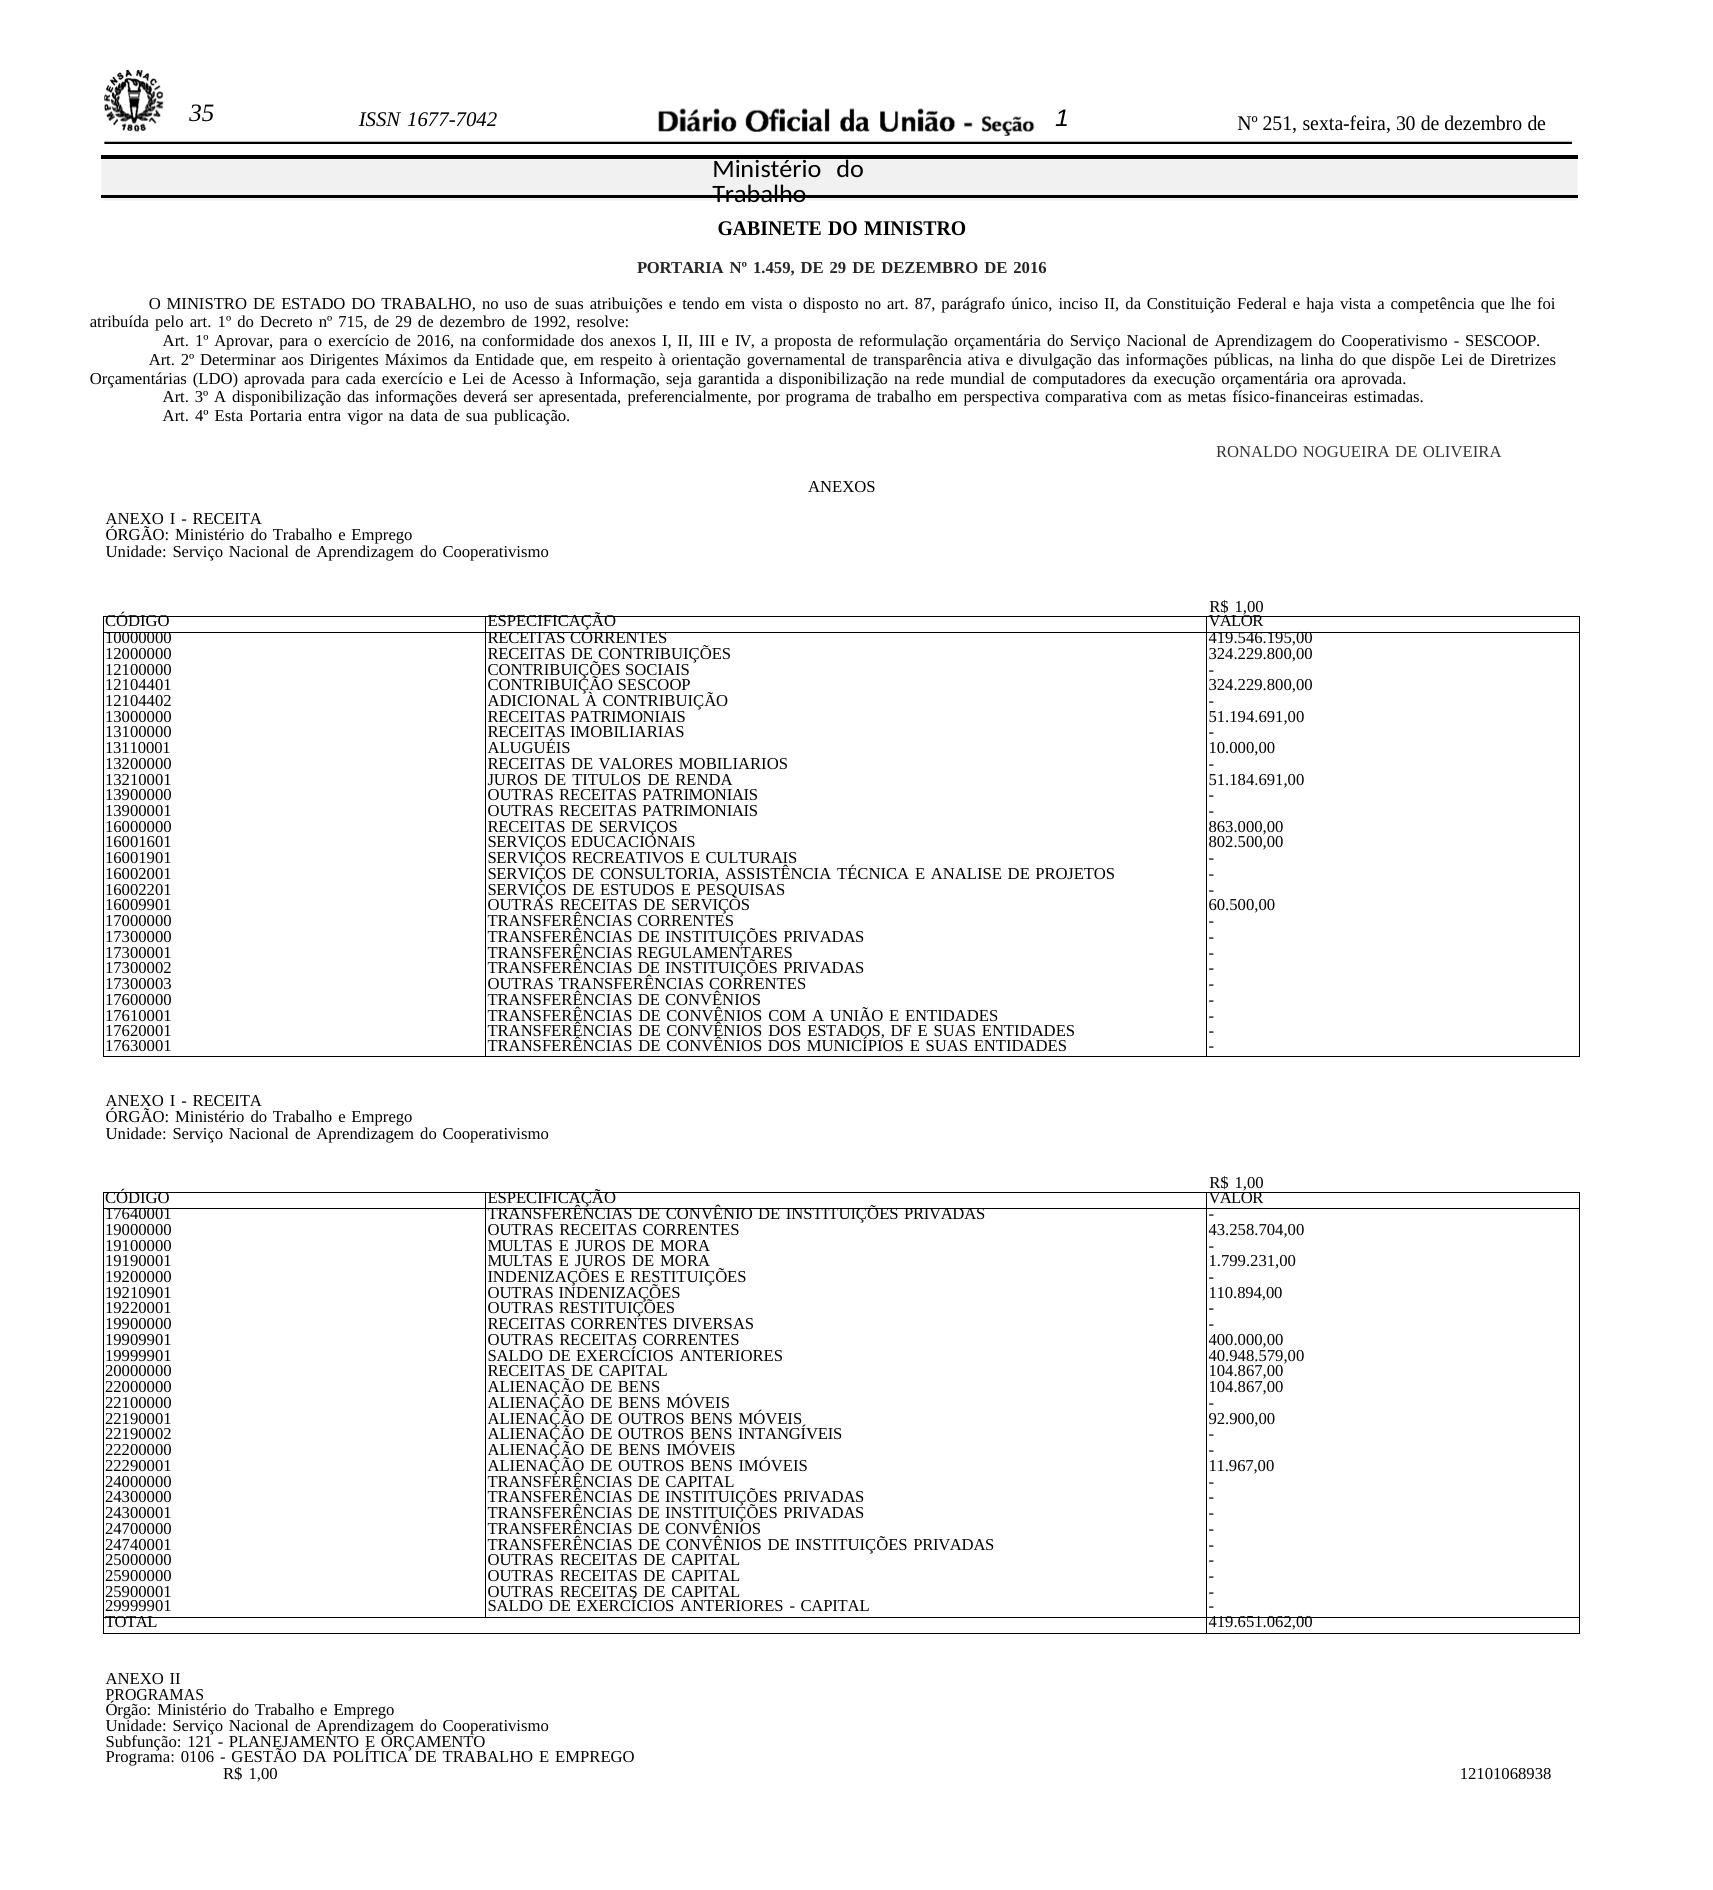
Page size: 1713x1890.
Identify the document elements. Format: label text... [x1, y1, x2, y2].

table_cell 13000000 [104, 711, 485, 727]
table_cell 51.194.691,00 [1207, 711, 1579, 727]
table_cell - [1207, 963, 1579, 978]
table_cell - [1207, 790, 1579, 805]
table_cell ALIENAÇÃO DE BENS [486, 1381, 1206, 1397]
table_cell 863.000,00 [1207, 821, 1579, 837]
table_cell 17600000 [104, 994, 485, 1010]
table_cell SALDO DE EXERCÍCIOS ANTERIORES [486, 1350, 1206, 1366]
table_cell TRANSFERÊNCIAS DE CONVÊNIOS DOS ESTADOS, DF E SUAS ENTIDADES [486, 1026, 1206, 1041]
table_cell - [1207, 1523, 1579, 1539]
table_cell INDENIZAÇÕES E RESTITUIÇÕES [486, 1271, 1206, 1287]
table_cell 25900001 [104, 1586, 485, 1602]
text ÓRGÃO: Ministério do Trabalho e Emprego [105, 528, 552, 544]
text Art. 2º Determinar aos Dirigentes Máximos da Entidade que, em respeito à orientação governamental de transparência ativa e divulgação das informações públicas, na linha do que dispõe Lei de Diretrizes Orçamentárias (LDO) aprovada para cada exercício e Lei de Acesso à Informação, seja garantida a disponibilização na rede mundial de computadores da execução orçamentária ora aprovada. [89, 350, 1594, 388]
table_cell ALIENAÇÃO DE OUTROS BENS MÓVEIS [486, 1413, 1206, 1429]
table_cell - [1207, 1539, 1579, 1554]
table_cell RECEITAS CORRENTES [486, 633, 1206, 648]
table_cell TRANSFERÊNCIAS DE CONVÊNIOS DOS MUNICÍPIOS E SUAS ENTIDADES [486, 1041, 1206, 1056]
table_cell 19220001 [104, 1303, 485, 1318]
table_cell 24740001 [104, 1539, 485, 1554]
table_cell 12104401 [104, 680, 485, 695]
table_cell - [1207, 947, 1579, 963]
table_cell 29999901 [104, 1602, 485, 1617]
table_cell TRANSFERÊNCIAS DE CONVÊNIO DE INSTITUIÇÕES PRIVADAS [486, 1209, 1206, 1224]
table_cell - [1207, 727, 1579, 742]
text Unidade: Serviço Nacional de Aprendizagem do Cooperativismo [105, 544, 552, 561]
text ÓRGÃO: Ministério do Trabalho e Emprego [105, 1110, 552, 1126]
table_cell 19900000 [104, 1319, 485, 1334]
subtitle PORTARIA Nº 1.459, DE 29 DE DEZEMBRO DE 2016 [635, 258, 1049, 277]
table_cell 12000000 [104, 648, 485, 664]
table_cell RECEITAS DE CAPITAL [486, 1366, 1206, 1381]
table_cell SALDO DE EXERCÍCIOS ANTERIORES - CAPITAL [486, 1602, 1206, 1617]
table_cell - [1207, 1026, 1579, 1041]
text Programa: 0106 - GESTÃO DA POLÍTICA DE TRABALHO E EMPREGO [105, 1751, 1594, 1765]
text Art. 3º A disponibilização das informações deverá ser apresentada, preferencialmente, por programa de trabalho em perspectiva comparativa com as metas físico-financeiras estimadas. Art. 4º Esta Portaria entra vigor na data de sua publicação. [162, 388, 1448, 425]
table_cell OUTRAS RECEITAS DE CAPITAL [486, 1570, 1206, 1586]
table_cell - [1207, 868, 1579, 884]
table_cell ALIENAÇÃO DE OUTROS BENS INTANGÍVEIS [486, 1429, 1206, 1444]
table_cell 24300000 [104, 1492, 485, 1507]
table_cell 19210901 [104, 1287, 485, 1303]
table_cell - [1207, 664, 1579, 679]
table_cell TRANSFERÊNCIAS DE INSTITUIÇÕES PRIVADAS [486, 1507, 1206, 1523]
table_header CÓDIGO [104, 617, 485, 631]
table_cell 19190001 [104, 1256, 485, 1271]
table_cell 802.500,00 [1207, 837, 1579, 852]
table_cell - [1207, 1319, 1579, 1334]
table_cell 22190002 [104, 1429, 485, 1444]
table_cell SERVIÇOS DE CONSULTORIA, ASSISTÊNCIA TÉCNICA E ANALISE DE PROJETOS [486, 868, 1206, 884]
table_cell 24000000 [104, 1476, 485, 1492]
table_cell 17630001 [104, 1041, 485, 1056]
table_cell - [1207, 931, 1579, 947]
text ANEXO II PROGRAMAS [105, 1672, 277, 1703]
table_cell 16001601 [104, 837, 485, 852]
table_cell 24300001 [104, 1507, 485, 1523]
table_cell SERVIÇOS DE ESTUDOS E PESQUISAS [486, 884, 1206, 900]
table_cell OUTRAS RECEITAS DE SERVIÇOS [486, 900, 1206, 915]
table_cell TRANSFERÊNCIAS DE CONVÊNIOS DE INSTITUIÇÕES PRIVADAS [486, 1539, 1206, 1554]
table_cell RECEITAS DE CONTRIBUIÇÕES [486, 648, 1206, 664]
table_cell OUTRAS RECEITAS CORRENTES [486, 1334, 1206, 1350]
table_cell 17000000 [104, 915, 485, 931]
table_header ESPECIFICAÇÃO [486, 1193, 1206, 1208]
table_cell 13210001 [104, 774, 485, 789]
table_cell 16001901 [104, 853, 485, 868]
table_cell 22190001 [104, 1413, 485, 1429]
text GABINETE DO MINISTRO [635, 216, 1049, 240]
table_cell 92.900,00 [1207, 1413, 1579, 1429]
table_cell 19999901 [104, 1350, 485, 1366]
table_cell CONTRIBUIÇÕES SOCIAIS [486, 664, 1206, 679]
text ANEXOS [635, 477, 1049, 496]
table_cell 324.229.800,00 [1207, 648, 1579, 664]
table_cell MULTAS E JUROS DE MORA [486, 1240, 1206, 1256]
table_cell 17300000 [104, 931, 485, 947]
table_cell 19000000 [104, 1224, 485, 1240]
table_cell CONTRIBUIÇÃO SESCOOP [486, 680, 1206, 695]
text ANEXO I - RECEITA [105, 1093, 552, 1110]
table_cell RECEITAS PATRIMONIAIS [486, 711, 1206, 727]
table_cell - [1207, 1570, 1579, 1586]
table_cell 19100000 [104, 1240, 485, 1256]
table_cell 24700000 [104, 1523, 485, 1539]
table_cell 22290001 [104, 1460, 485, 1476]
table_header VALOR [1207, 617, 1579, 631]
table_cell 20000000 [104, 1366, 485, 1381]
table_cell 17300002 [104, 963, 485, 978]
table_cell RECEITAS CORRENTES DIVERSAS [486, 1319, 1206, 1334]
table_cell - [1207, 1240, 1579, 1256]
table_cell 400.000,00 [1207, 1334, 1579, 1350]
table_cell TRANSFERÊNCIAS DE CONVÊNIOS COM A UNIÃO E ENTIDADES [486, 1010, 1206, 1026]
table_cell 104.867,00 [1207, 1381, 1579, 1397]
table_cell [486, 1618, 1206, 1632]
table_cell OUTRAS INDENIZAÇÕES [486, 1287, 1206, 1303]
table_cell 22100000 [104, 1397, 485, 1413]
table_cell TRANSFERÊNCIAS DE CAPITAL [486, 1476, 1206, 1492]
table_cell - [1207, 695, 1579, 711]
table_cell - [1207, 1303, 1579, 1318]
table_cell TRANSFERÊNCIAS DE INSTITUIÇÕES PRIVADAS [486, 963, 1206, 978]
table_cell 22000000 [104, 1381, 485, 1397]
table_cell RECEITAS IMOBILIARIAS [486, 727, 1206, 742]
table_cell 11.967,00 [1207, 1460, 1579, 1476]
table_cell - [1207, 994, 1579, 1010]
text Unidade: Serviço Nacional de Aprendizagem do Cooperativismo [105, 1126, 552, 1143]
table_cell - [1207, 1209, 1579, 1224]
table_cell 40.948.579,00 [1207, 1350, 1579, 1366]
table_cell - [1207, 1555, 1579, 1570]
table_cell 419.546.195,00 [1207, 633, 1579, 648]
table_cell 13900001 [104, 805, 485, 821]
table_cell 16002201 [104, 884, 485, 900]
table_cell 25000000 [104, 1555, 485, 1570]
text ANEXO I - RECEITA [105, 510, 552, 528]
table_cell 19200000 [104, 1271, 485, 1287]
table_cell - [1207, 1429, 1579, 1444]
text Art. 1º Aprovar, para o exercício de 2016, na conformidade dos anexos I, II, III e IV, a proposta de reformulação orçamentária do Serviço Nacional de Aprendizagem do Cooperativismo - SESCOOP. [162, 332, 1594, 350]
table_cell - [1207, 978, 1579, 994]
table_cell 10000000 [104, 633, 485, 648]
table_cell 419.651.062,00 [1207, 1618, 1579, 1632]
table_cell 16002001 [104, 868, 485, 884]
table_header CÓDIGO [104, 1193, 485, 1208]
table_cell 324.229.800,00 [1207, 680, 1579, 695]
table_cell 17300001 [104, 947, 485, 963]
table_cell 110.894,00 [1207, 1287, 1579, 1303]
table_cell 1.799.231,00 [1207, 1256, 1579, 1271]
table_cell OUTRAS TRANSFERÊNCIAS CORRENTES [486, 978, 1206, 994]
table_cell - [1207, 1397, 1579, 1413]
table_cell 17610001 [104, 1010, 485, 1026]
table_header ESPECIFICAÇÃO [486, 617, 1206, 631]
text R$ 1,00 12101068938 [223, 1765, 1594, 1783]
table_cell ALIENAÇÃO DE BENS MÓVEIS [486, 1397, 1206, 1413]
table_cell 60.500,00 [1207, 900, 1579, 915]
table_cell TRANSFERÊNCIAS DE CONVÊNIOS [486, 994, 1206, 1010]
table_cell 43.258.704,00 [1207, 1224, 1579, 1240]
table_cell 12104402 [104, 695, 485, 711]
table_header VALOR [1207, 1193, 1579, 1208]
table_cell 13200000 [104, 758, 485, 774]
table_cell 13110001 [104, 743, 485, 758]
text R$ 1,00 [1209, 1173, 1594, 1192]
table_cell TOTAL [104, 1618, 486, 1632]
table_cell TRANSFERÊNCIAS REGULAMENTARES [486, 947, 1206, 963]
table_cell 51.184.691,00 [1207, 774, 1579, 789]
table_cell SERVIÇOS RECREATIVOS E CULTURAIS [486, 853, 1206, 868]
table_cell MULTAS E JUROS DE MORA [486, 1256, 1206, 1271]
table_cell OUTRAS RECEITAS PATRIMONIAIS [486, 805, 1206, 821]
table_cell 16009901 [104, 900, 485, 915]
table_cell 16000000 [104, 821, 485, 837]
table_cell ALUGUÉIS [486, 743, 1206, 758]
table_cell SERVIÇOS EDUCACIONAIS [486, 837, 1206, 852]
table_cell TRANSFERÊNCIAS DE INSTITUIÇÕES PRIVADAS [486, 931, 1206, 947]
table_cell 13900000 [104, 790, 485, 805]
table_cell - [1207, 1586, 1579, 1602]
table_cell RECEITAS DE VALORES MOBILIARIOS [486, 758, 1206, 774]
table_cell OUTRAS RESTITUIÇÕES [486, 1303, 1206, 1318]
table_cell - [1207, 1271, 1579, 1287]
table_cell - [1207, 884, 1579, 900]
table_cell ADICIONAL À CONTRIBUIÇÃO [486, 695, 1206, 711]
table_cell 17640001 [104, 1209, 485, 1224]
table_cell - [1207, 1602, 1579, 1617]
table_cell OUTRAS RECEITAS DE CAPITAL [486, 1586, 1206, 1602]
table_cell - [1207, 1492, 1579, 1507]
table_cell - [1207, 1010, 1579, 1026]
table_cell 13100000 [104, 727, 485, 742]
table_cell 22200000 [104, 1444, 485, 1460]
table_cell TRANSFERÊNCIAS CORRENTES [486, 915, 1206, 931]
table_cell - [1207, 853, 1579, 868]
table_cell - [1207, 758, 1579, 774]
table_cell - [1207, 915, 1579, 931]
text R$ 1,00 [1209, 597, 1594, 616]
table_cell - [1207, 1507, 1579, 1523]
table_cell 104.867,00 [1207, 1366, 1579, 1381]
table_cell 12100000 [104, 664, 485, 679]
table_cell OUTRAS RECEITAS CORRENTES [486, 1224, 1206, 1240]
table_cell - [1207, 1444, 1579, 1460]
table_cell ALIENAÇÃO DE BENS IMÓVEIS [486, 1444, 1206, 1460]
table_cell - [1207, 1476, 1579, 1492]
table_cell ALIENAÇÃO DE OUTROS BENS IMÓVEIS [486, 1460, 1206, 1476]
table_cell JUROS DE TITULOS DE RENDA [486, 774, 1206, 789]
text Órgão: Ministério do Trabalho e Emprego [105, 1703, 1594, 1718]
table_cell RECEITAS DE SERVIÇOS [486, 821, 1206, 837]
table_cell 19909901 [104, 1334, 485, 1350]
text Unidade: Serviço Nacional de Aprendizagem do Cooperativismo Subfunção: 121 - PLANEJAMENTO E ORÇAMENTO [105, 1719, 623, 1751]
table_cell - [1207, 805, 1579, 821]
text O MINISTRO DE ESTADO DO TRABALHO, no uso de suas atribuições e tendo em vista o disposto no art. 87, parágrafo único, inciso II, da Constituição Federal e haja vista a competência que lhe foi atribuída pelo art. 1º do Decreto nº 715, de 29 de dezembro de 1992, resolve: [89, 294, 1594, 332]
table_cell - [1207, 1041, 1579, 1056]
table_cell 25900000 [104, 1570, 485, 1586]
text RONALDO NOGUEIRA DE OLIVEIRA [89, 442, 1501, 461]
table_cell OUTRAS RECEITAS PATRIMONIAIS [486, 790, 1206, 805]
table_cell 10.000,00 [1207, 743, 1579, 758]
table_cell OUTRAS RECEITAS DE CAPITAL [486, 1555, 1206, 1570]
table_cell 17300003 [104, 978, 485, 994]
table_cell TRANSFERÊNCIAS DE INSTITUIÇÕES PRIVADAS [486, 1492, 1206, 1507]
table_cell TRANSFERÊNCIAS DE CONVÊNIOS [486, 1523, 1206, 1539]
table_cell 17620001 [104, 1026, 485, 1041]
